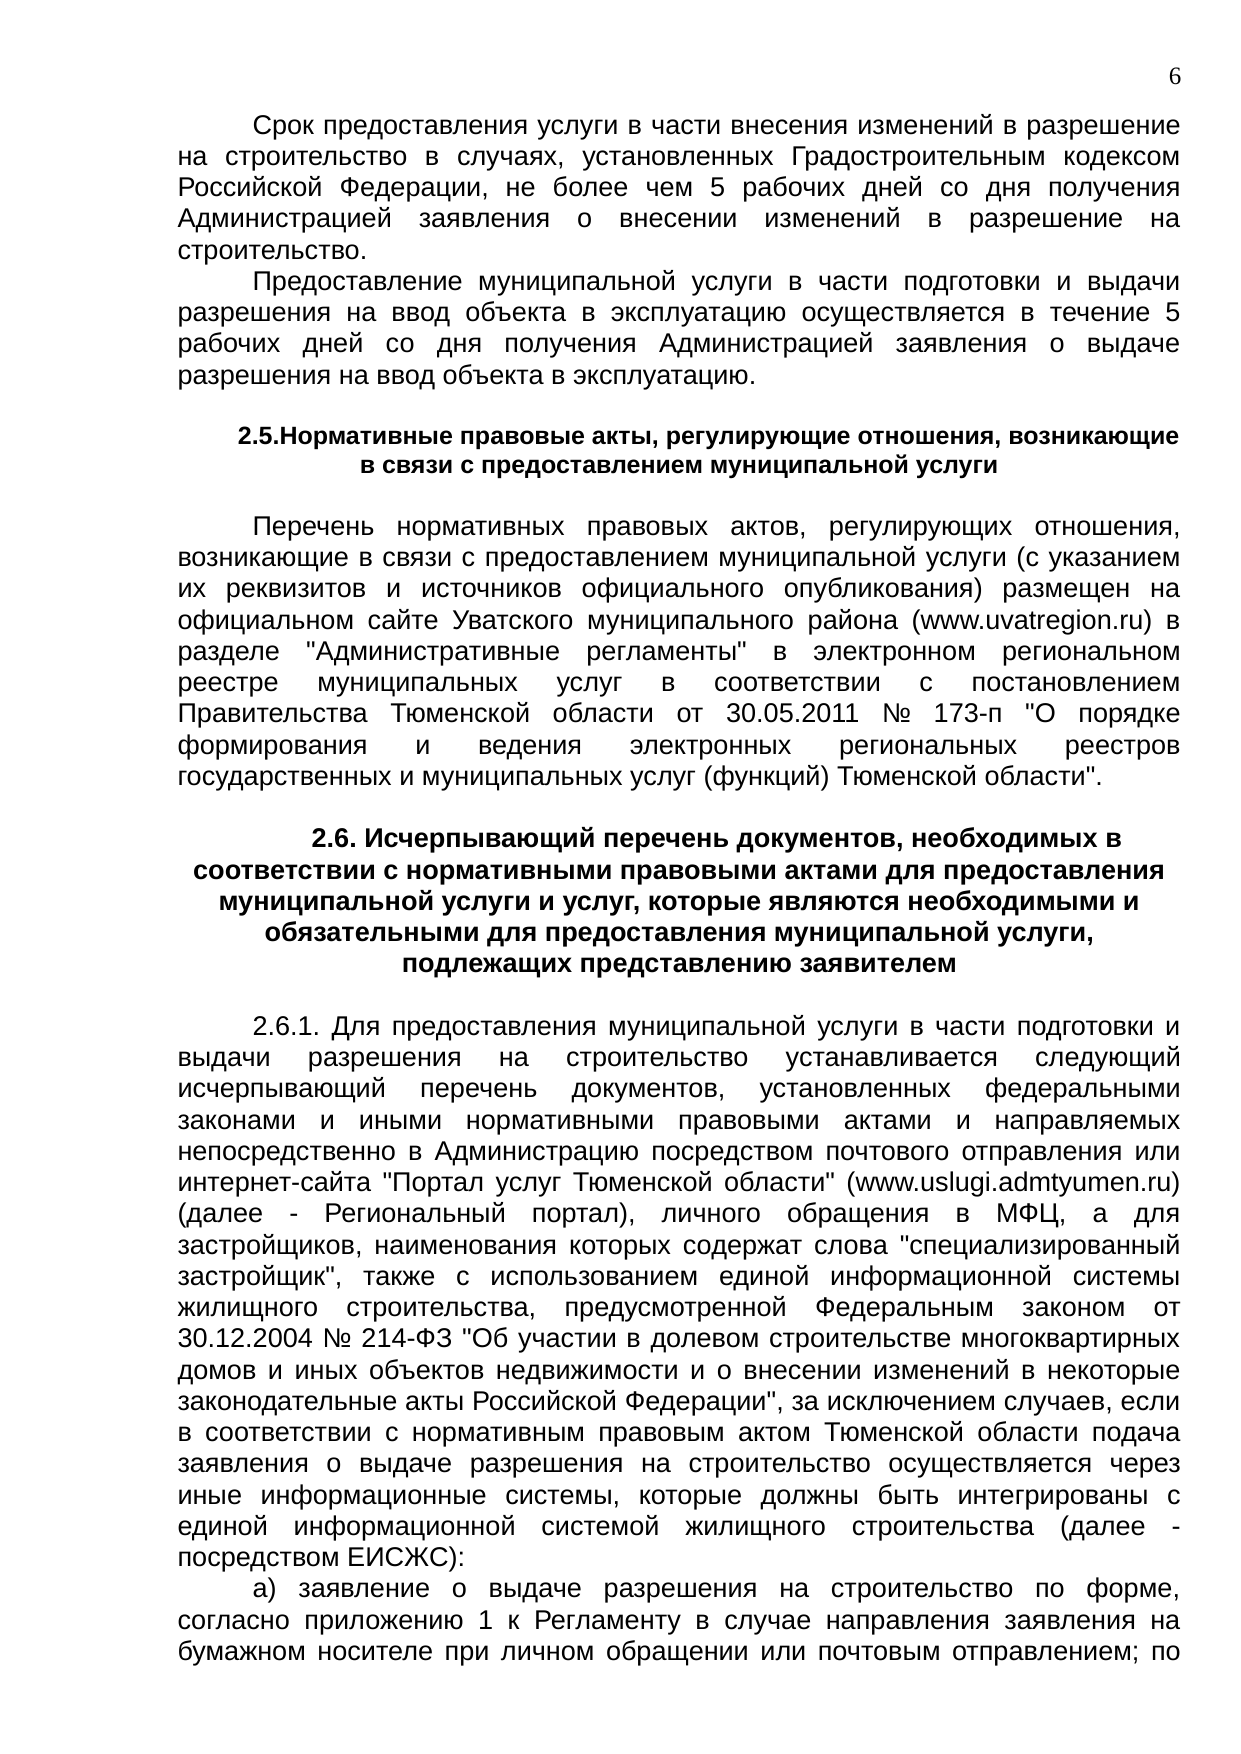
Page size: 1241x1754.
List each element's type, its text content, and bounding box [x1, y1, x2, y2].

text Срок предоставления услуги в части внесения изменений в разрешение на строительство в случаях, установленных Градостроительным кодексом Российской Федерации, не более чем 5 рабочих дней со дня получения Администрацией заявления о внесении изменений в разрешение на строительство. [177, 109, 1181, 265]
text 2.6.1. Для предоставления муниципальной услуги в части подготовки и выдачи разрешения на строительство устанавливается следующий исчерпывающий перечень документов, установленных федеральными законами и иными нормативными правовыми актами и направляемых непосредственно в Администрацию посредством почтового отправления или интернет-сайта "Портал услуг Тюменской области" (www.uslugi.admtyumen.ru) (далее - Региональный портал), личного обращения в МФЦ, а для застройщиков, наименования которых содержат слова "специализированный застройщик", также с использованием единой информационной системы жилищного строительства, предусмотренной Федеральным законом от 30.12.2004 № 214-ФЗ "Об участии в долевом строительстве многоквартирных домов и иных объектов недвижимости и о внесении изменений в некоторые законодательные акты Российской Федерации", за исключением случаев, если в соответствии с нормативным правовым актом Тюменской области подача заявления о выдаче разрешения на строительство осуществляется через иные информационные системы, которые должны быть интегрированы с единой информационной системой жилищного строительства (далее - посредством ЕИСЖС): [177, 1010, 1181, 1572]
text 2.6. Исчерпывающий перечень документов, необходимых в соответствии с нормативными правовыми актами для предоставления муниципальной услуги и услуг, которые являются необходимыми и обязательными для предоставления муниципальной услуги, подлежащих представлению заявителем [177, 822, 1181, 979]
text а) заявление о выдаче разрешения на строительство по форме, согласно приложению 1 к Регламенту в случае направления заявления на бумажном носителе при личном обращении или почтовым отправлением; по [177, 1572, 1181, 1666]
text Предоставление муниципальной услуги в части подготовки и выдачи разрешения на ввод объекта в эксплуатацию осуществляется в течение 5 рабочих дней со дня получения Администрацией заявления о выдаче разрешения на ввод объекта в эксплуатацию. [177, 265, 1181, 390]
text Перечень нормативных правовых актов, регулирующих отношения, возникающие в связи с предоставлением муниципальной услуги (с указанием их реквизитов и источников официального опубликования) размещен на официальном сайте Уватского муниципального района (www.uvatregion.ru) в разделе "Административные регламенты" в электронном региональном реестре муниципальных услуг в соответствии с постановлением Правительства Тюменской области от 30.05.2011 № 173-п "О порядке формирования и ведения электронных региональных реестров государственных и муниципальных услуг (функций) Тюменской области". [177, 510, 1181, 791]
text 2.5.Нормативные правовые акты, регулирующие отношения, возникающие в связи с предоставлением муниципальной услуги [177, 421, 1181, 479]
